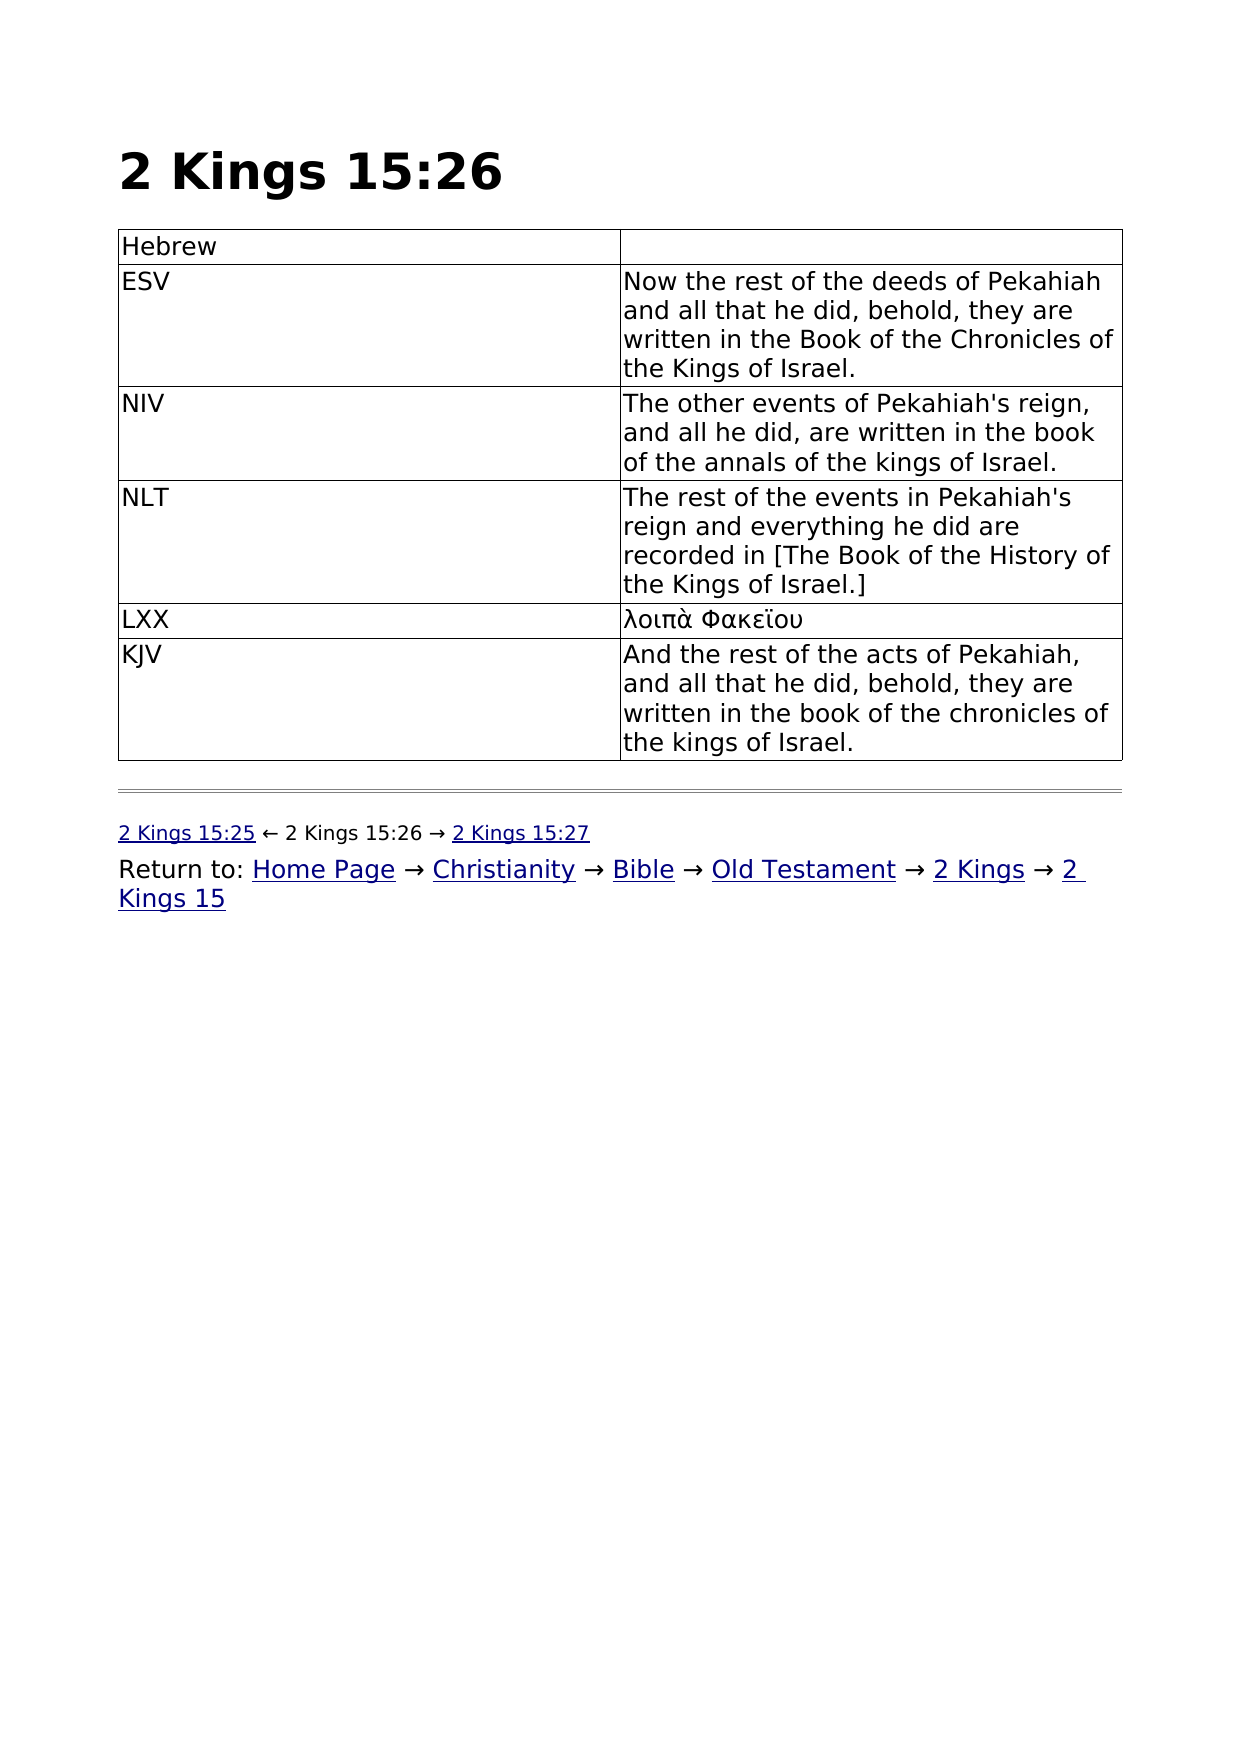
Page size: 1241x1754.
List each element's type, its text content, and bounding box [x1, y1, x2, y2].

table_cell LXX [119, 604, 620, 637]
table_cell ESV [119, 265, 620, 386]
text 2 Kings 15:25 ← 2 Kings 15:26 → 2 Kings 15:27 [118, 821, 1122, 855]
table_cell KJV [119, 639, 620, 760]
table_cell Now the rest of the deeds of Pekahiah and all that he did, behold, they are written in the Book of the Chronicles of the Kings of Israel. [621, 265, 1122, 386]
table_cell The other events of Pekahiah's reign, and all he did, are written in the book of the annals of the kings of Israel. [621, 387, 1122, 480]
table_header [621, 230, 1122, 264]
table_cell NLT [119, 481, 620, 602]
table_cell And the rest of the acts of Pekahiah, and all that he did, behold, they are written in the book of the chronicles of the kings of Israel. [621, 639, 1122, 760]
table_cell NIV [119, 387, 620, 480]
table_cell λοιπὰ Φακεϊου [621, 604, 1122, 637]
table_header Hebrew [119, 230, 620, 264]
subtitle 2 Kings 15:26 [118, 143, 1122, 201]
text Return to: Home Page → Christianity → Bible → Old Testament → 2 Kings → 2 Kings 15 [118, 855, 1122, 914]
table_cell The rest of the events in Pekahiah's reign and everything he did are recorded in [The Book of the History of the Kings of Israel.] [621, 481, 1122, 602]
